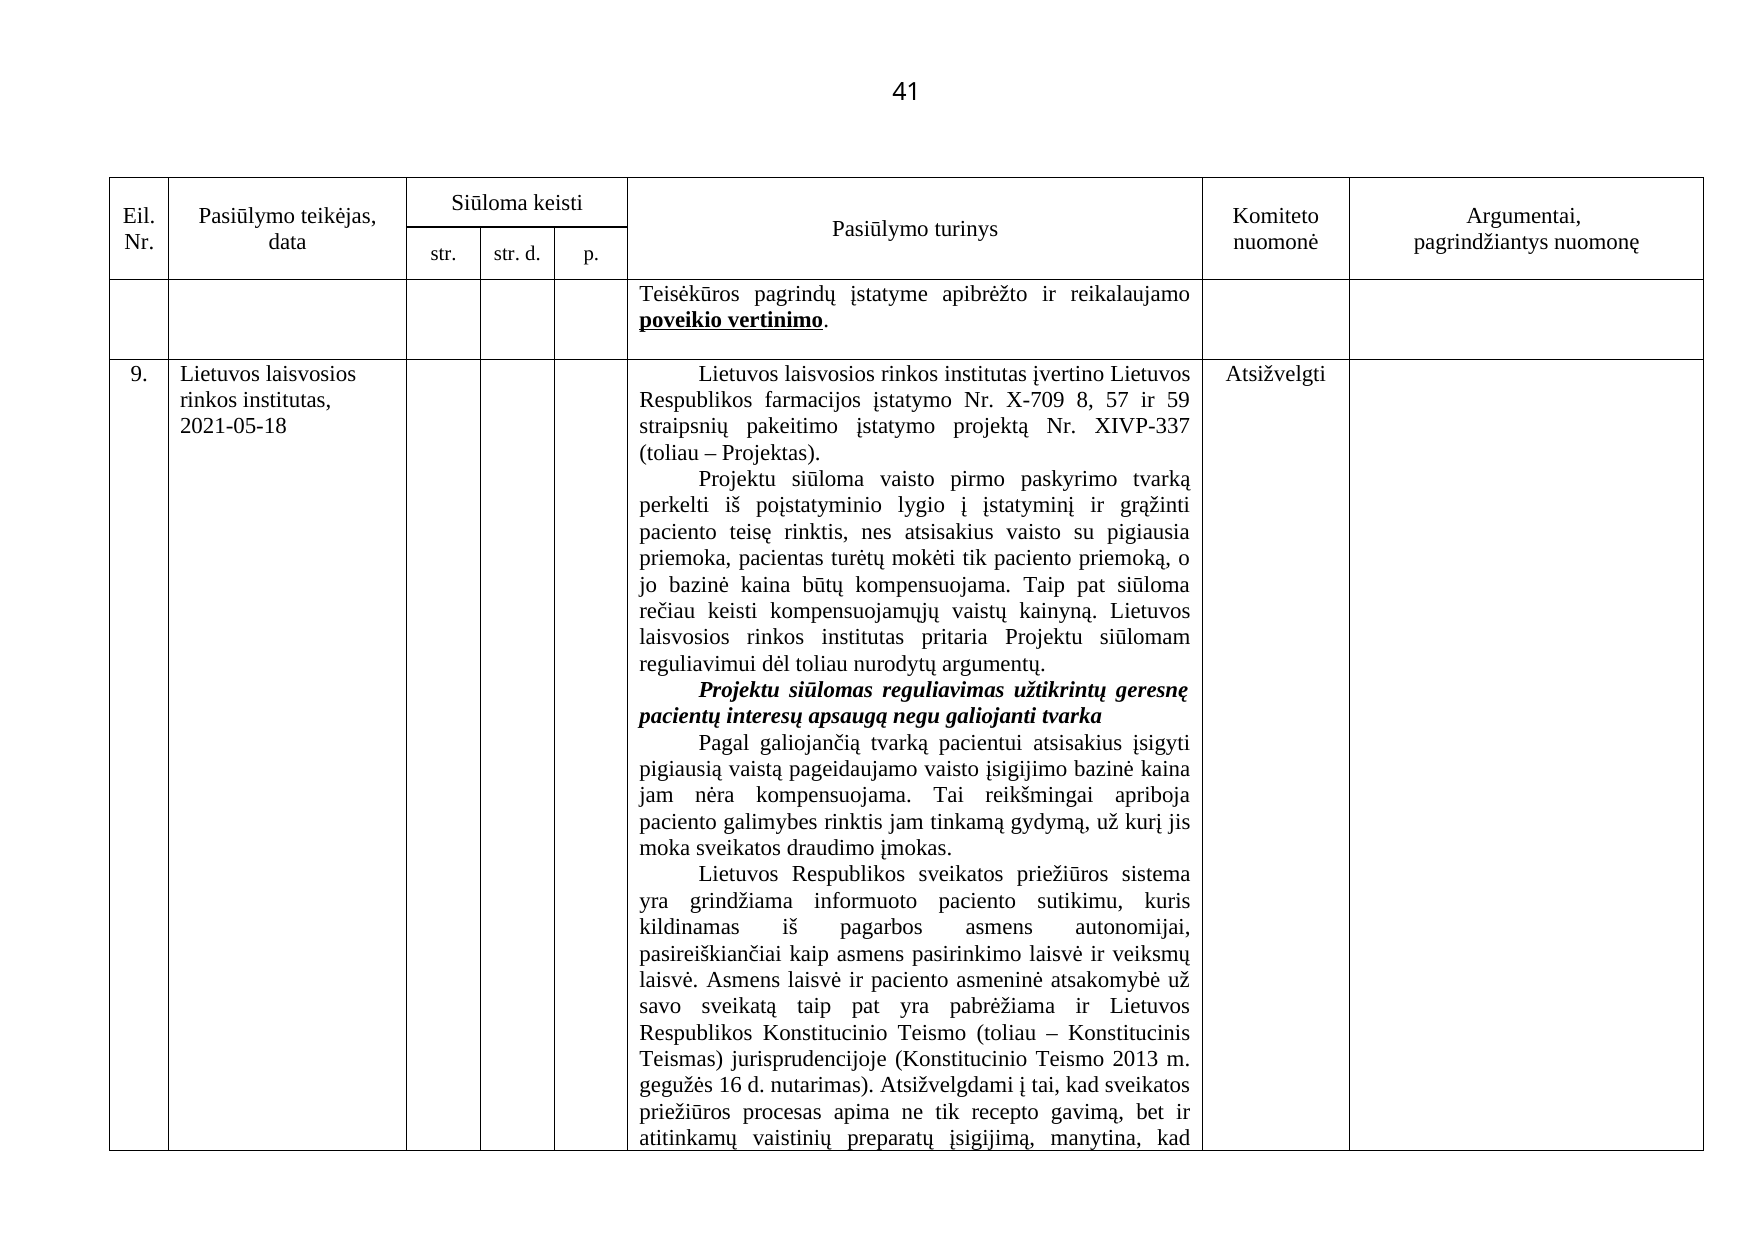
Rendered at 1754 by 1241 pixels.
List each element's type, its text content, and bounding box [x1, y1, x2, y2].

table_header Komiteto nuomonė [1203, 178, 1349, 279]
table_cell Lietuvos laisvosios rinkos institutas, 2021-05-18 [169, 360, 406, 1150]
table_cell [1350, 360, 1703, 1150]
table_cell [555, 360, 627, 1150]
table_cell str. [407, 228, 480, 279]
table_cell 9. [110, 360, 168, 1150]
table_cell [169, 280, 406, 359]
table_cell [407, 280, 480, 359]
table_cell [555, 280, 627, 359]
table_cell [110, 280, 168, 359]
table_header Argumentai, pagrindžiantys nuomonę [1350, 178, 1703, 279]
table_cell p. [555, 228, 627, 279]
table_cell [1203, 280, 1349, 359]
table_cell [481, 280, 554, 359]
table_cell Atsižvelgti [1203, 360, 1349, 1150]
table_header Eil. Nr. [110, 178, 168, 279]
table_cell [481, 360, 554, 1150]
table_cell [407, 360, 480, 1150]
table_header Pasiūlymo turinys [628, 178, 1202, 279]
table_cell Lietuvos laisvosios rinkos institutas įvertino Lietuvos Respublikos farmacijos įstatymo Nr. X-709 8, 57 ir 59 straipsnių pakeitimo įstatymo projektą Nr. XIVP-337 (toliau – Projektas). Projektu siūloma vaisto pirmo paskyrimo tvarką perkelti iš poįstatyminio lygio į įstatyminį ir grąžinti paciento teisę rinktis, nes atsisakius vaisto su pigiausia priemoka, pacientas turėtų mokėti tik paciento priemoką, o jo bazinė kaina būtų kompensuojama. Taip pat siūloma rečiau keisti kompensuojamųjų vaistų kainyną. Lietuvos laisvosios rinkos institutas pritaria Projektu siūlomam reguliavimui dėl toliau nurodytų argumentų. Projektu siūlomas reguliavimas užtikrintų geresnę pacientų interesų apsaugą negu galiojanti tvarka Pagal galiojančią tvarką pacientui atsisakius įsigyti pigiausią vaistą pageidaujamo vaisto įsigijimo bazinė kaina jam nėra kompensuojama. Tai reikšmingai apriboja paciento galimybes rinktis jam tinkamą gydymą, už kurį jis moka sveikatos draudimo įmokas. Lietuvos Respublikos sveikatos priežiūros sistema yra grindžiama informuoto paciento sutikimu, kuris kildinamas iš pagarbos asmens autonomijai, pasireiškiančiai kaip asmens pasirinkimo laisvė ir veiksmų laisvė. Asmens laisvė ir paciento asmeninė atsakomybė už savo sveikatą taip pat yra pabrėžiama ir Lietuvos Respublikos Konstitucinio Teismo (toliau – Konstitucinis Teismas) jurisprudencijoje (Konstitucinio Teismo 2013 m. gegužės 16 d. nutarimas). Atsižvelgdami į tai, kad sveikatos priežiūros procesas apima ne tik recepto gavimą, bet ir atitinkamų vaistinių preparatų įsigijimą, manytina, kad [628, 360, 1202, 1150]
table_header Siūloma keisti [407, 178, 627, 226]
table_cell str. d. [481, 228, 554, 279]
table_header Pasiūlymo teikėjas, data [169, 178, 406, 279]
